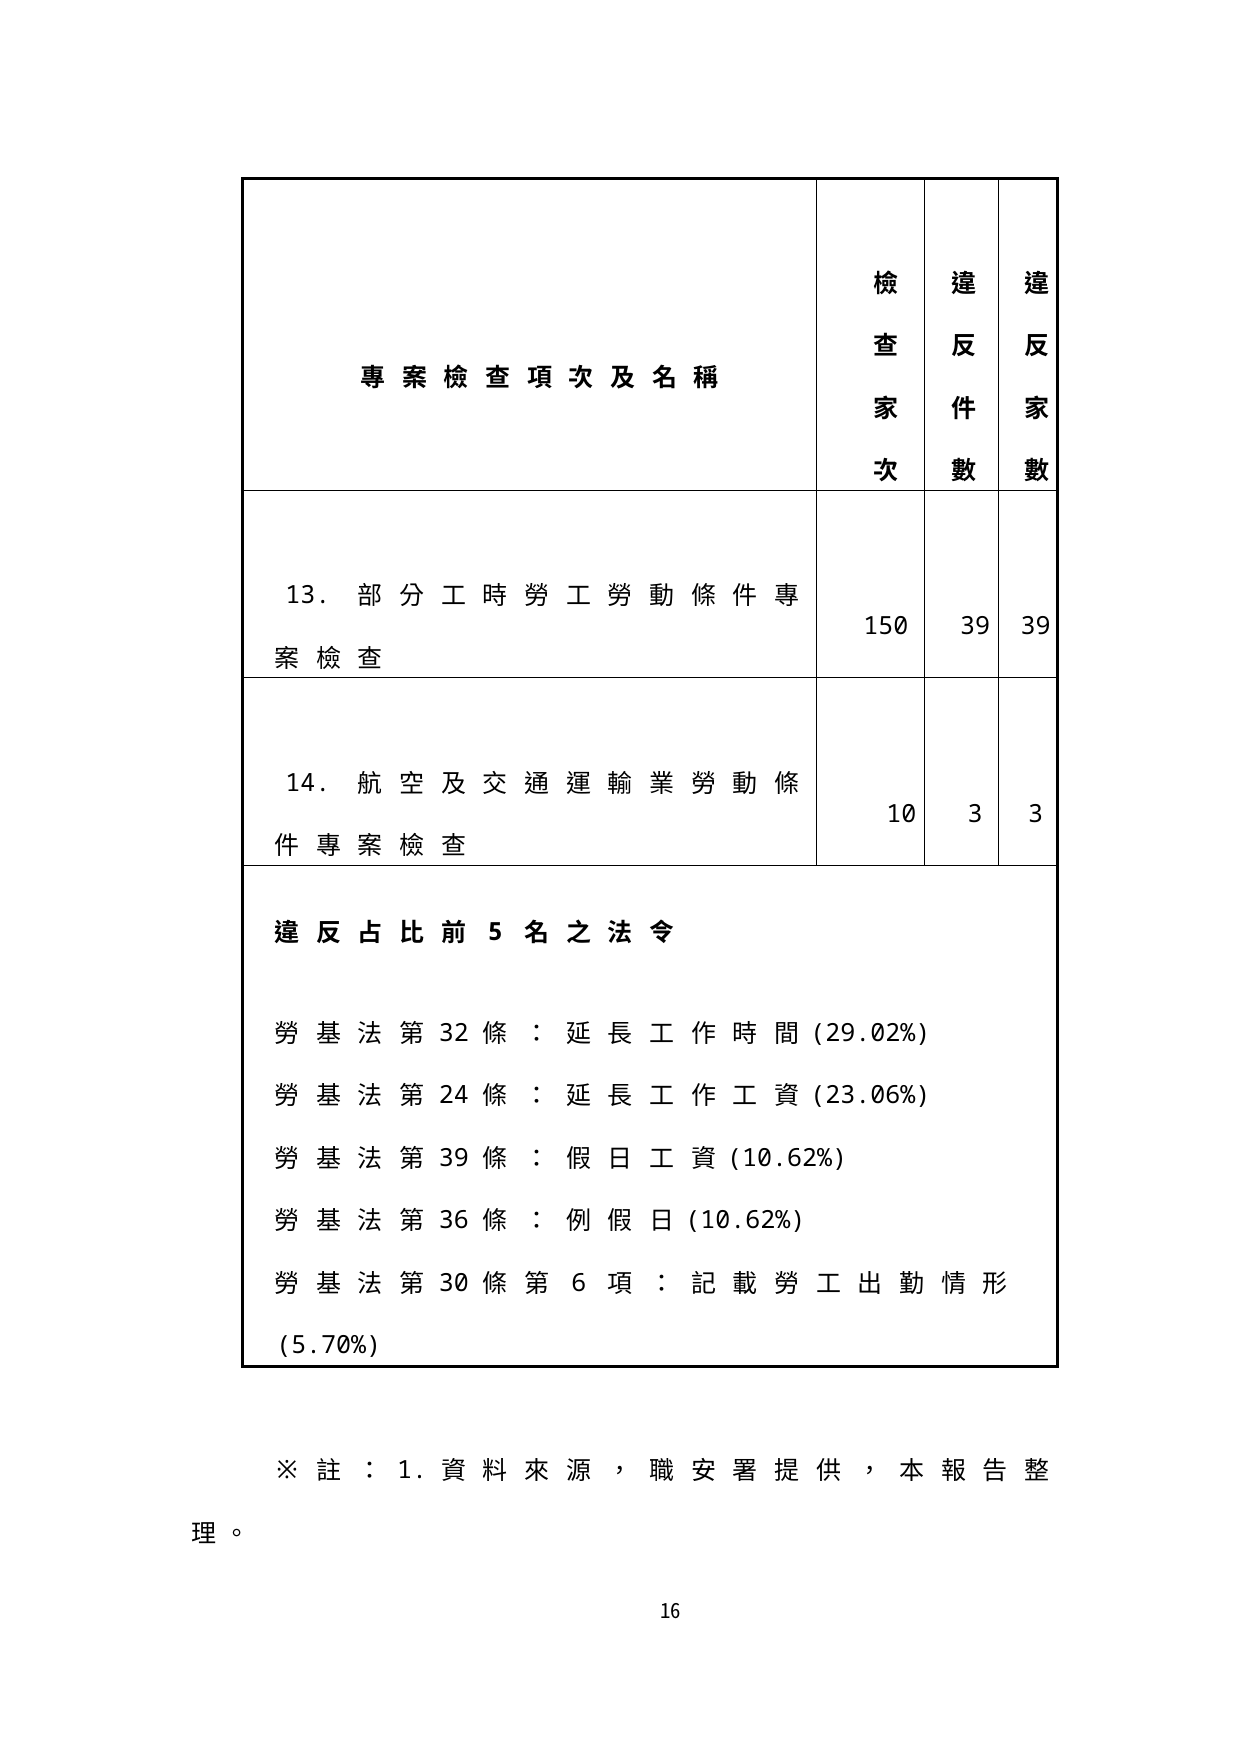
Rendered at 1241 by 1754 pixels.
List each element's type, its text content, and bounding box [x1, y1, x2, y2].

text ※註：1.資料來源，職安署提供，本報告整理。 [183, 1427, 1058, 1552]
table_cell 違反占比前5名之法令 勞基法第32條：延長工作時間(29.02%) 勞基法第24條：延長工作工資(23.06%) 勞基法第39條：假日工資(10.62%) 勞基法第36條：例假日(10.62%) 勞基法第30條第6項：記載勞工出勤情形(5.70%) [244, 866, 1056, 1365]
table_header 違反家數 [999, 180, 1056, 490]
table_cell 14.航空及交通運輸業勞動條件專案檢查 [244, 678, 816, 865]
table_cell 10 [817, 678, 924, 865]
table_cell 39 [925, 491, 998, 677]
table_header 檢查家次 [817, 180, 924, 490]
table_cell 3 [925, 678, 998, 865]
table_header 專案檢查項次及名稱 [244, 180, 816, 490]
table_cell 150 [817, 491, 924, 677]
table_header 違反件數 [925, 180, 998, 490]
table_cell 3 [999, 678, 1056, 865]
table_cell 39 [999, 491, 1056, 677]
table_cell 13.部分工時勞工勞動條件專案檢查 [244, 491, 816, 677]
